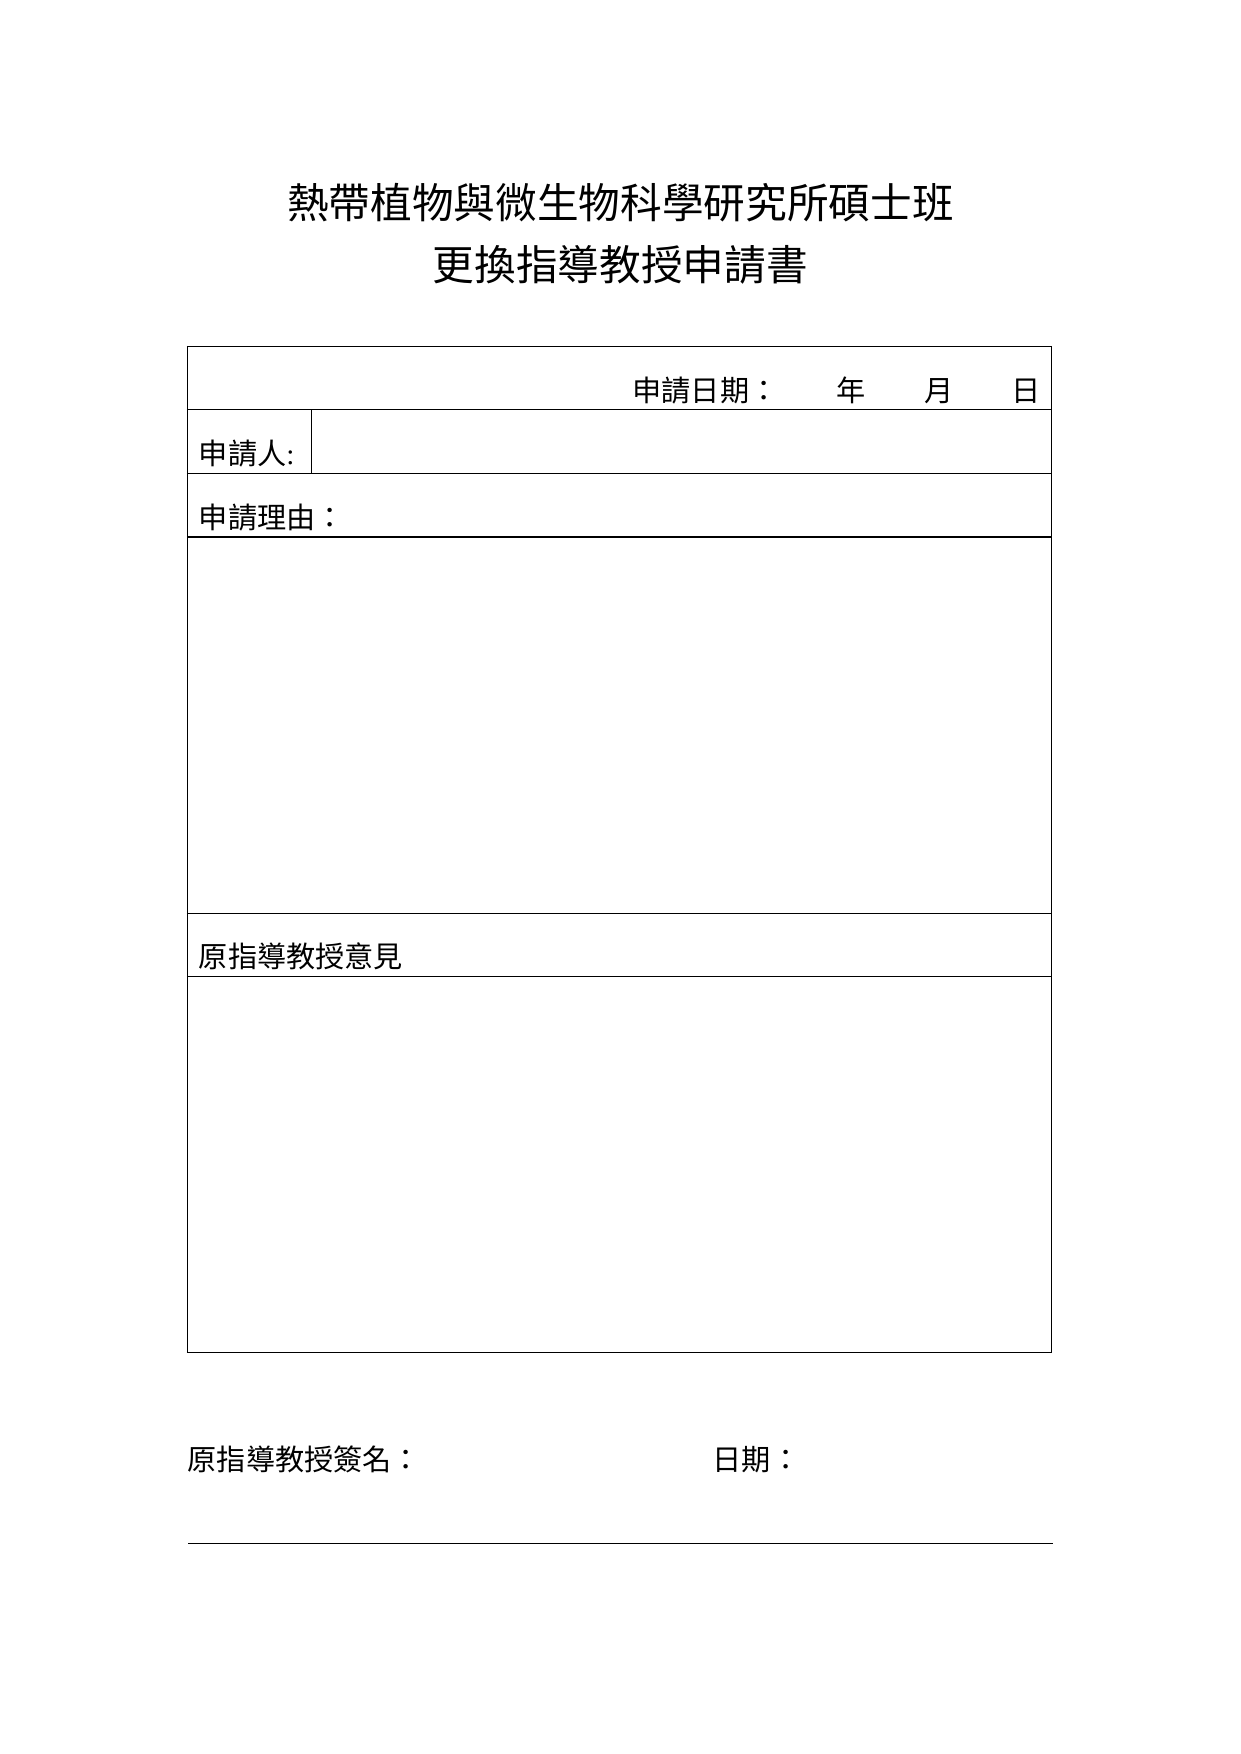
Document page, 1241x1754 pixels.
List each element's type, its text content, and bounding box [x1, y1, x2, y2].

text 更換指導教授申請書 [187, 221, 1053, 283]
table_cell [312, 410, 1051, 473]
table_cell [188, 538, 1051, 912]
table_cell 申請人: [188, 410, 311, 473]
table_cell 申請理由： [188, 474, 1051, 536]
table_cell [188, 977, 1051, 1352]
text 原指導教授簽名： 日期： [187, 1416, 1053, 1478]
table_cell 原指導教授意見 [188, 914, 1051, 976]
table_header 申請日期： 年 月 日 [188, 347, 1051, 409]
text 熱帶植物與微生物科學研究所碩士班 [187, 158, 1053, 221]
